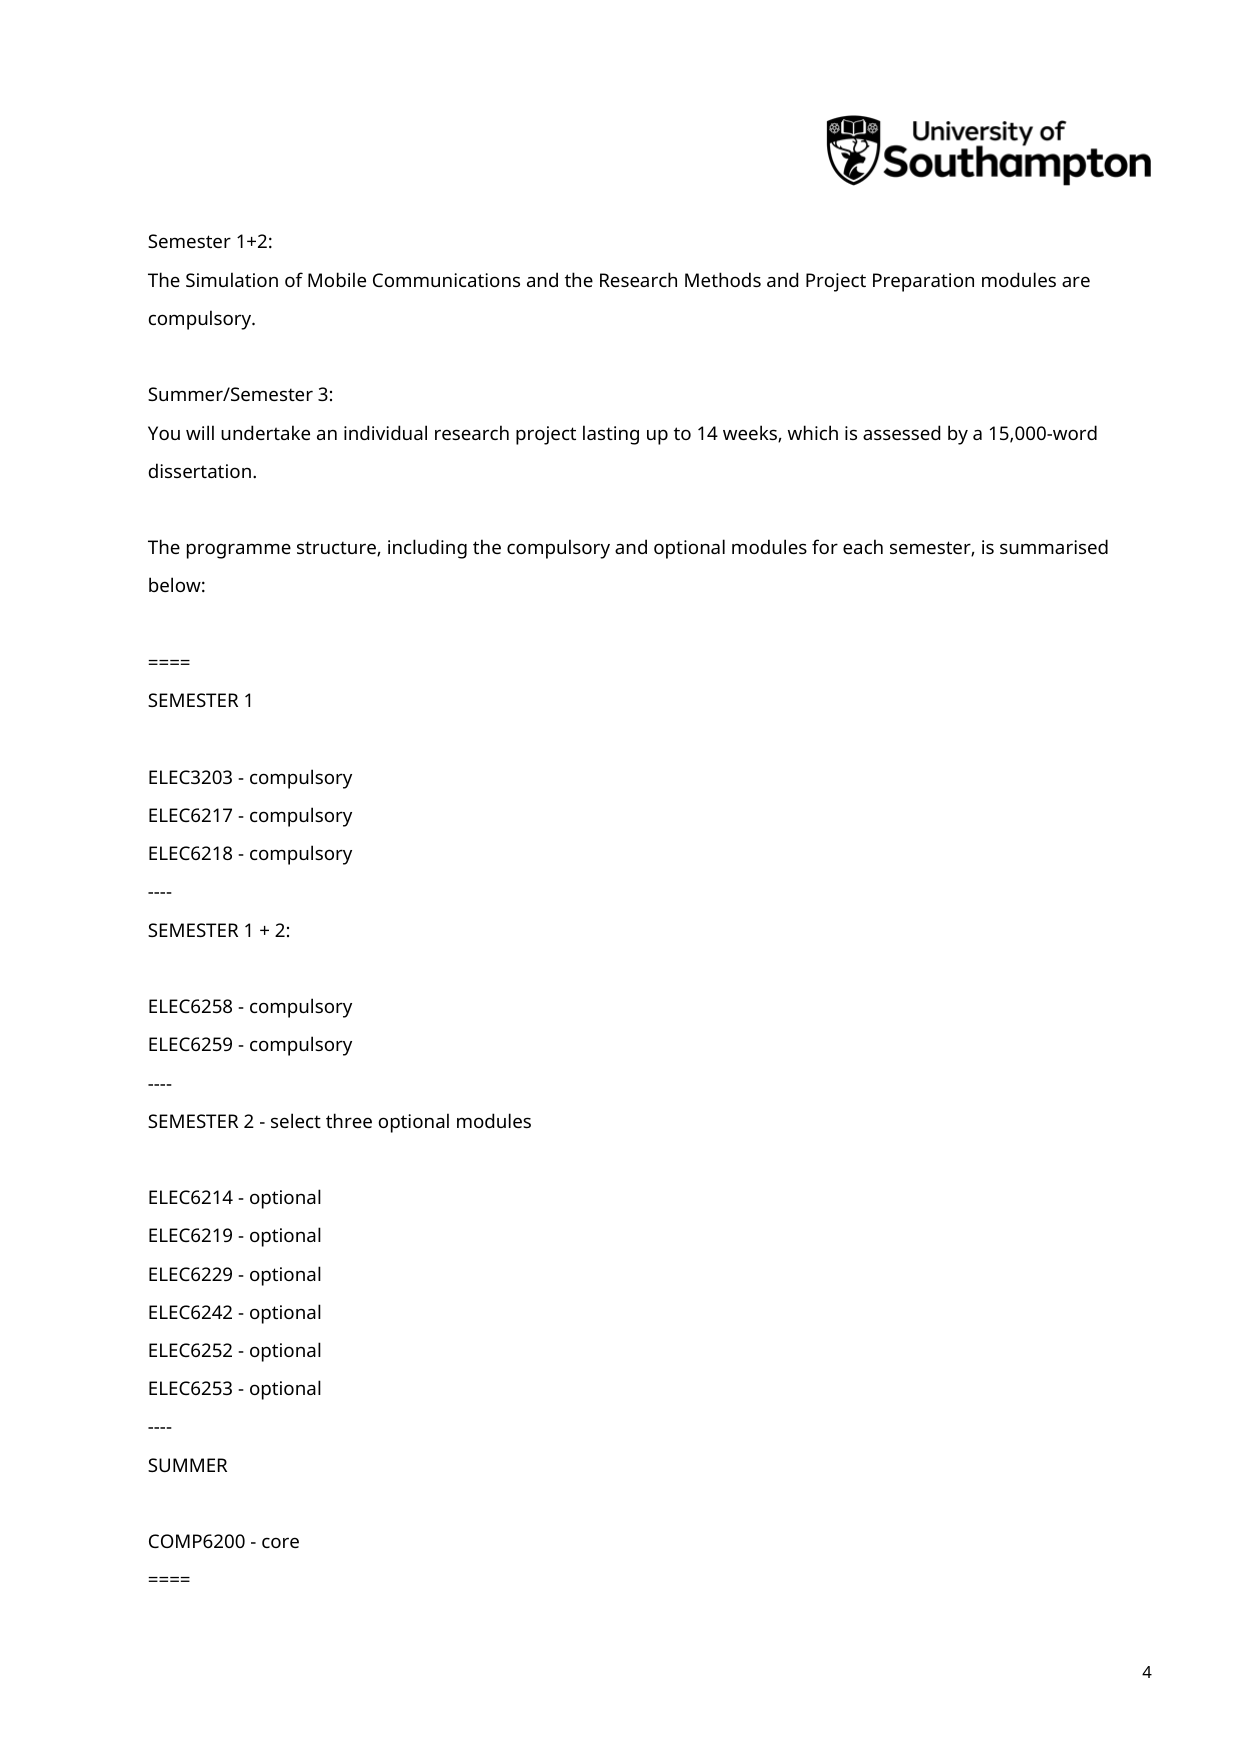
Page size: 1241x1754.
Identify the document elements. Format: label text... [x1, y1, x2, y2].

table_header Semester 1+2: The Simulation of Mobile Communications and the Research Methods and Project Preparation modules are compulsory. Summer/Semester 3: You will undertake an individual research project lasting up to 14 weeks, which is assessed by a 15,000-word dissertation. The programme structure, including the compulsory and optional modules for each semester, is summarised below: ==== SEMESTER 1 ELEC3203 - compulsory ELEC6217 - compulsory ELEC6218 - compulsory ---- SEMESTER 1 + 2: ELEC6258 - compulsory ELEC6259 - compulsory ---- SEMESTER 2 - select three optional modules ELEC6214 - optional ELEC6219 - optional ELEC6229 - optional ELEC6242 - optional ELEC6252 - optional ELEC6253 - optional ---- SUMMER COMP6200 - core ==== [136, 191, 1152, 1603]
